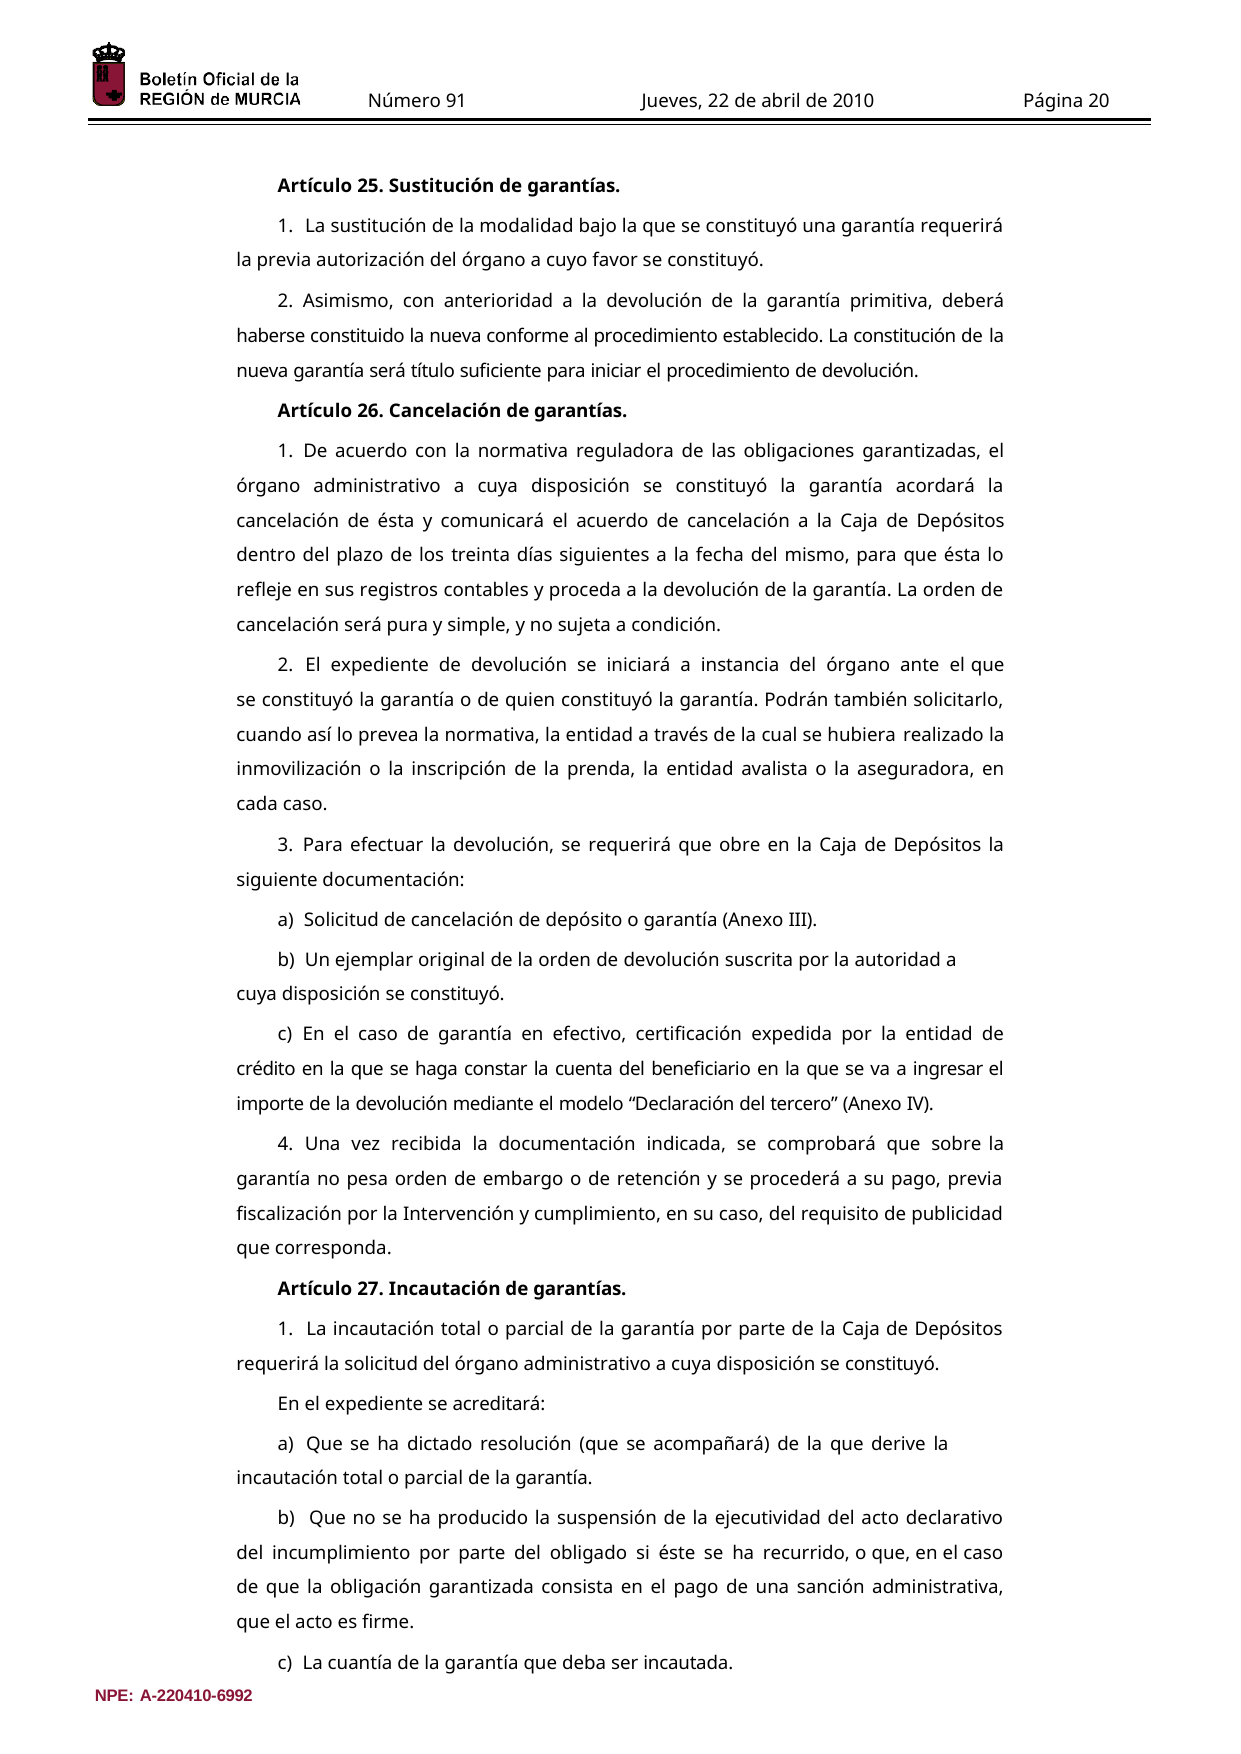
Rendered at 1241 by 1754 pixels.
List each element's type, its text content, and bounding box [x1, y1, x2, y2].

list La sustitución de la modalidad bajo la que se constituyó una garantía requerirá la previa autorización del órgano a cuyo favor se constituyó. [236, 212, 1004, 272]
subtitle Artículo 26. Cancelación de garantías. [277, 398, 1084, 423]
list Que no se ha producido la suspensión de la ejecutividad del acto declarativo del incumplimiento por parte del obligado si éste se ha recurrido, o que, en el caso de que la obligación garantizada consista en el pago de una sanción administrativa, que el acto es firme. [236, 1504, 1004, 1634]
list Una vez recibida la documentación indicada, se comprobará que sobre la garantía no pesa orden de embargo o de retención y se procederá a su pago, previa fiscalización por la Intervención y cumplimiento, en su caso, del requisito de publicidad que corresponda. [236, 1130, 1004, 1260]
list Que se ha dictado resolución (que se acompañará) de la que derive la [277, 1430, 1084, 1456]
subtitle Artículo 25. Sustitución de garantías. [277, 172, 1084, 198]
list En el caso de garantía en efectivo, certificación expedida por la entidad de crédito en la que se haga constar la cuenta del beneficiario en la que se va a ingresar el importe de la devolución mediante el modelo “Declaración del tercero” (Anexo IV). [236, 1020, 1004, 1115]
picture [140, 72, 301, 105]
list La incautación total o parcial de la garantía por parte de la Caja de Depósitos requerirá la solicitud del órgano administrativo a cuya disposición se constituyó. [236, 1315, 1004, 1375]
list De acuerdo con la normativa reguladora de las obligaciones garantizadas, el órgano administrativo a cuya disposición se constituyó la garantía acordará la cancelación de ésta y comunicará el acuerdo de cancelación a la Caja de Depósitos dentro del plazo de los treinta días siguientes a la fecha del mismo, para que ésta lo refleje en sus registros contables y proceda a la devolución de la garantía. La orden de cancelación será pura y simple, y no sujeta a condición. [236, 437, 1004, 636]
list Un ejemplar original de la orden de devolución suscrita por la autoridad a [277, 946, 1084, 972]
text incautación total o parcial de la garantía. [236, 1464, 1084, 1490]
list La cuantía de la garantía que deba ser incautada. [277, 1649, 1084, 1675]
text cuya disposición se constituyó. [236, 981, 1084, 1006]
picture [92, 42, 125, 106]
text En el expediente se acreditará: [277, 1391, 1084, 1416]
subtitle Artículo 27. Incautación de garantías. [277, 1275, 1084, 1301]
list Para efectuar la devolución, se requerirá que obre en la Caja de Depósitos la siguiente documentación: [236, 831, 1004, 891]
list Solicitud de cancelación de depósito o garantía (Anexo III). [277, 907, 1084, 932]
list El expediente de devolución se iniciará a instancia del órgano ante el que se constituyó la garantía o de quien constituyó la garantía. Podrán también solicitarlo, cuando así lo prevea la normativa, la entidad a través de la cual se hubiera realizado la inmovilización o la inscripción de la prenda, la entidad avalista o la aseguradora, en cada caso. [236, 652, 1004, 816]
list Asimismo, con anterioridad a la devolución de la garantía primitiva, deberá haberse constituido la nueva conforme al procedimiento establecido. La constitución de la nueva garantía será título suficiente para iniciar el procedimiento de devolución. [236, 287, 1004, 382]
